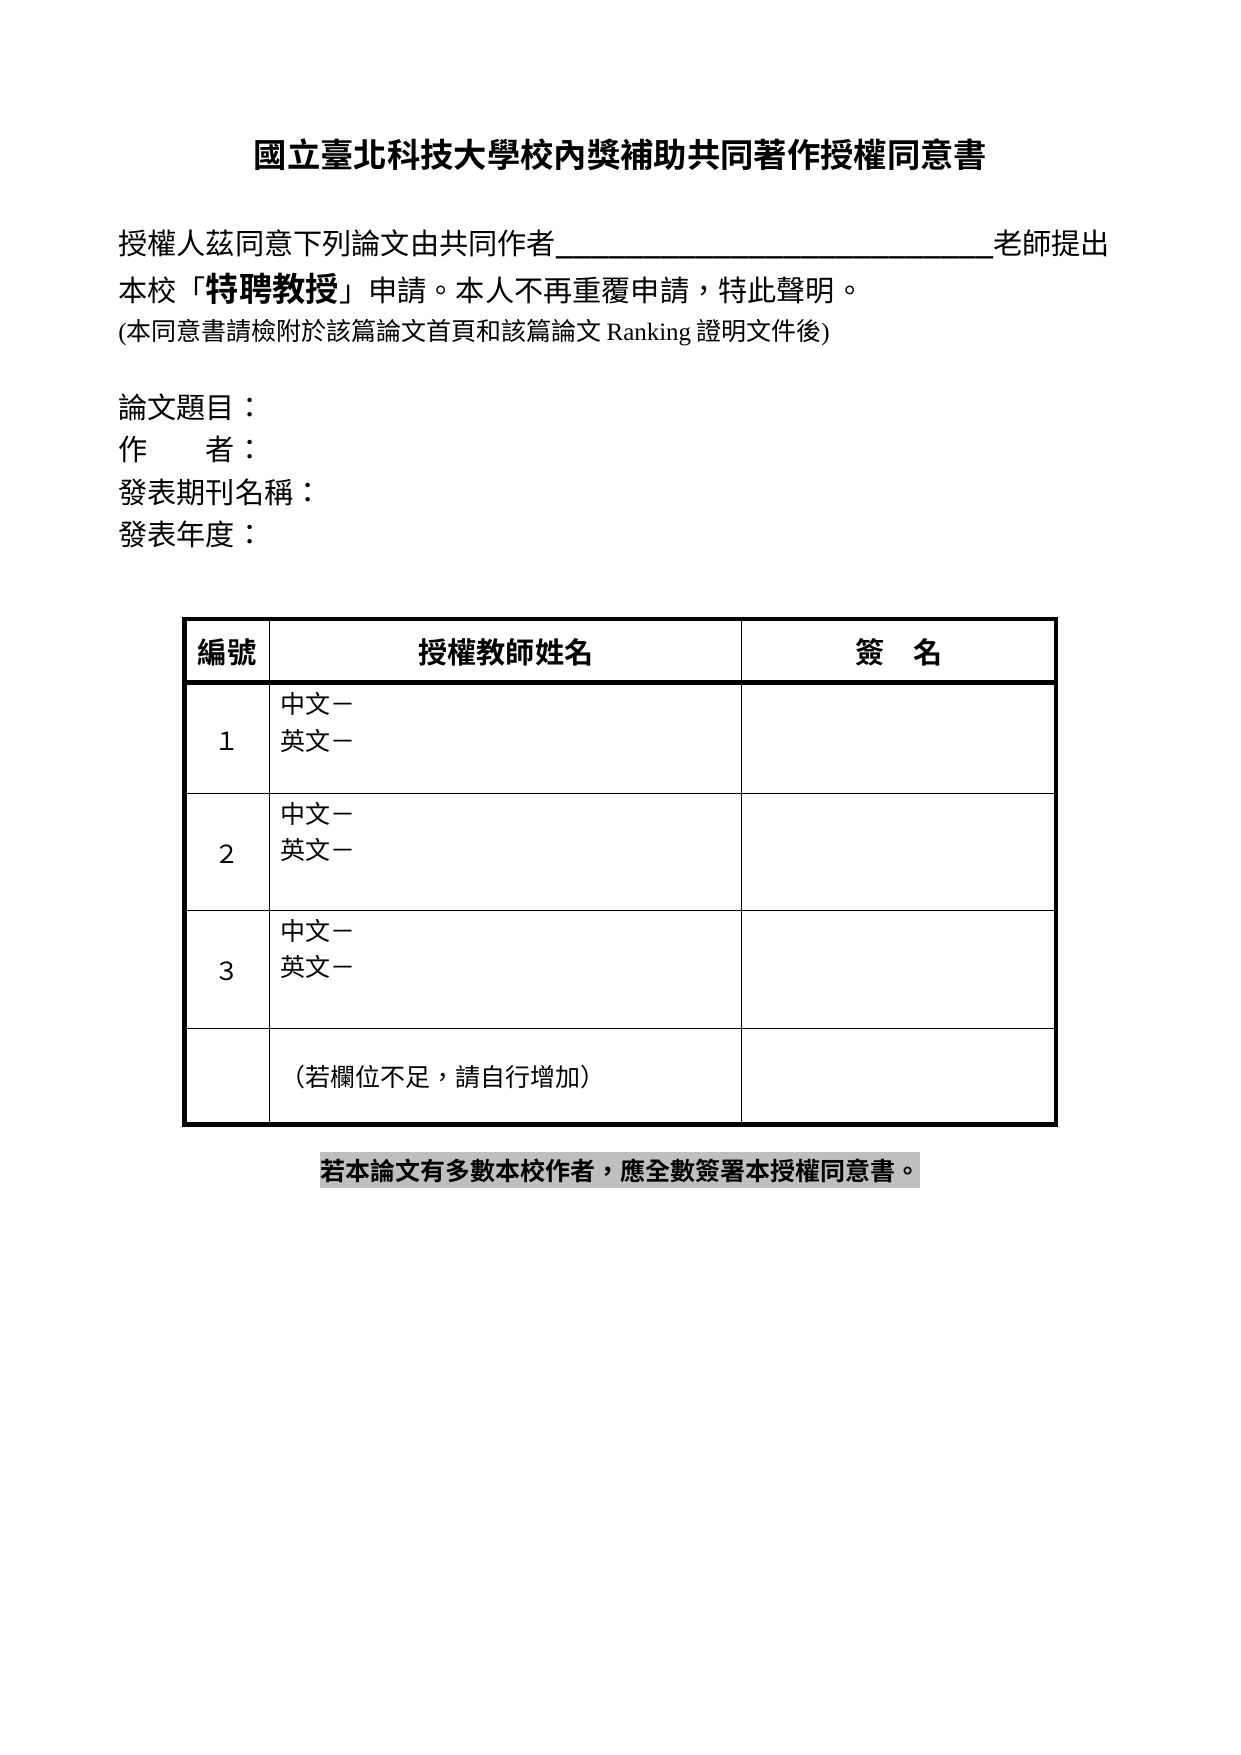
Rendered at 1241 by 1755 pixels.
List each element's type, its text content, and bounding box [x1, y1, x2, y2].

text (本同意書請檢附於該篇論文首頁和該篇論文Ranking證明文件後) [118, 311, 1122, 347]
text 發表期刊名稱： [118, 469, 1122, 512]
table_cell １ [187, 685, 269, 793]
text 若本論文有多數本校作者，應全數簽署本授權同意書。 [118, 1152, 1122, 1188]
table_cell 中文－ 英文－ [270, 794, 741, 910]
text 作 者： [118, 427, 1122, 469]
table_header 簽 名 [742, 621, 1054, 680]
table_cell [742, 685, 1054, 793]
text 論文題目： [118, 385, 1122, 427]
table_header 編號 [187, 621, 269, 680]
text 發表年度： [118, 512, 1122, 554]
table_cell [742, 1029, 1054, 1122]
table_cell （若欄位不足，請自行增加） [270, 1029, 741, 1122]
table_cell 中文－ 英文－ [270, 911, 741, 1028]
table_cell ３ [187, 911, 269, 1028]
table_cell [742, 911, 1054, 1028]
table_cell [742, 794, 1054, 910]
text 授權人茲同意下列論文由共同作者_________________________老師提出本校「特聘教授」申請。本人不再重覆申請，特此聲明。 [118, 220, 1122, 311]
text 國立臺北科技大學校內獎補助共同著作授權同意書 [118, 128, 1122, 177]
table_cell [187, 1029, 269, 1122]
table_cell ２ [187, 794, 269, 910]
table_header 授權教師姓名 [270, 621, 741, 680]
table_cell 中文－ 英文－ [270, 685, 741, 793]
